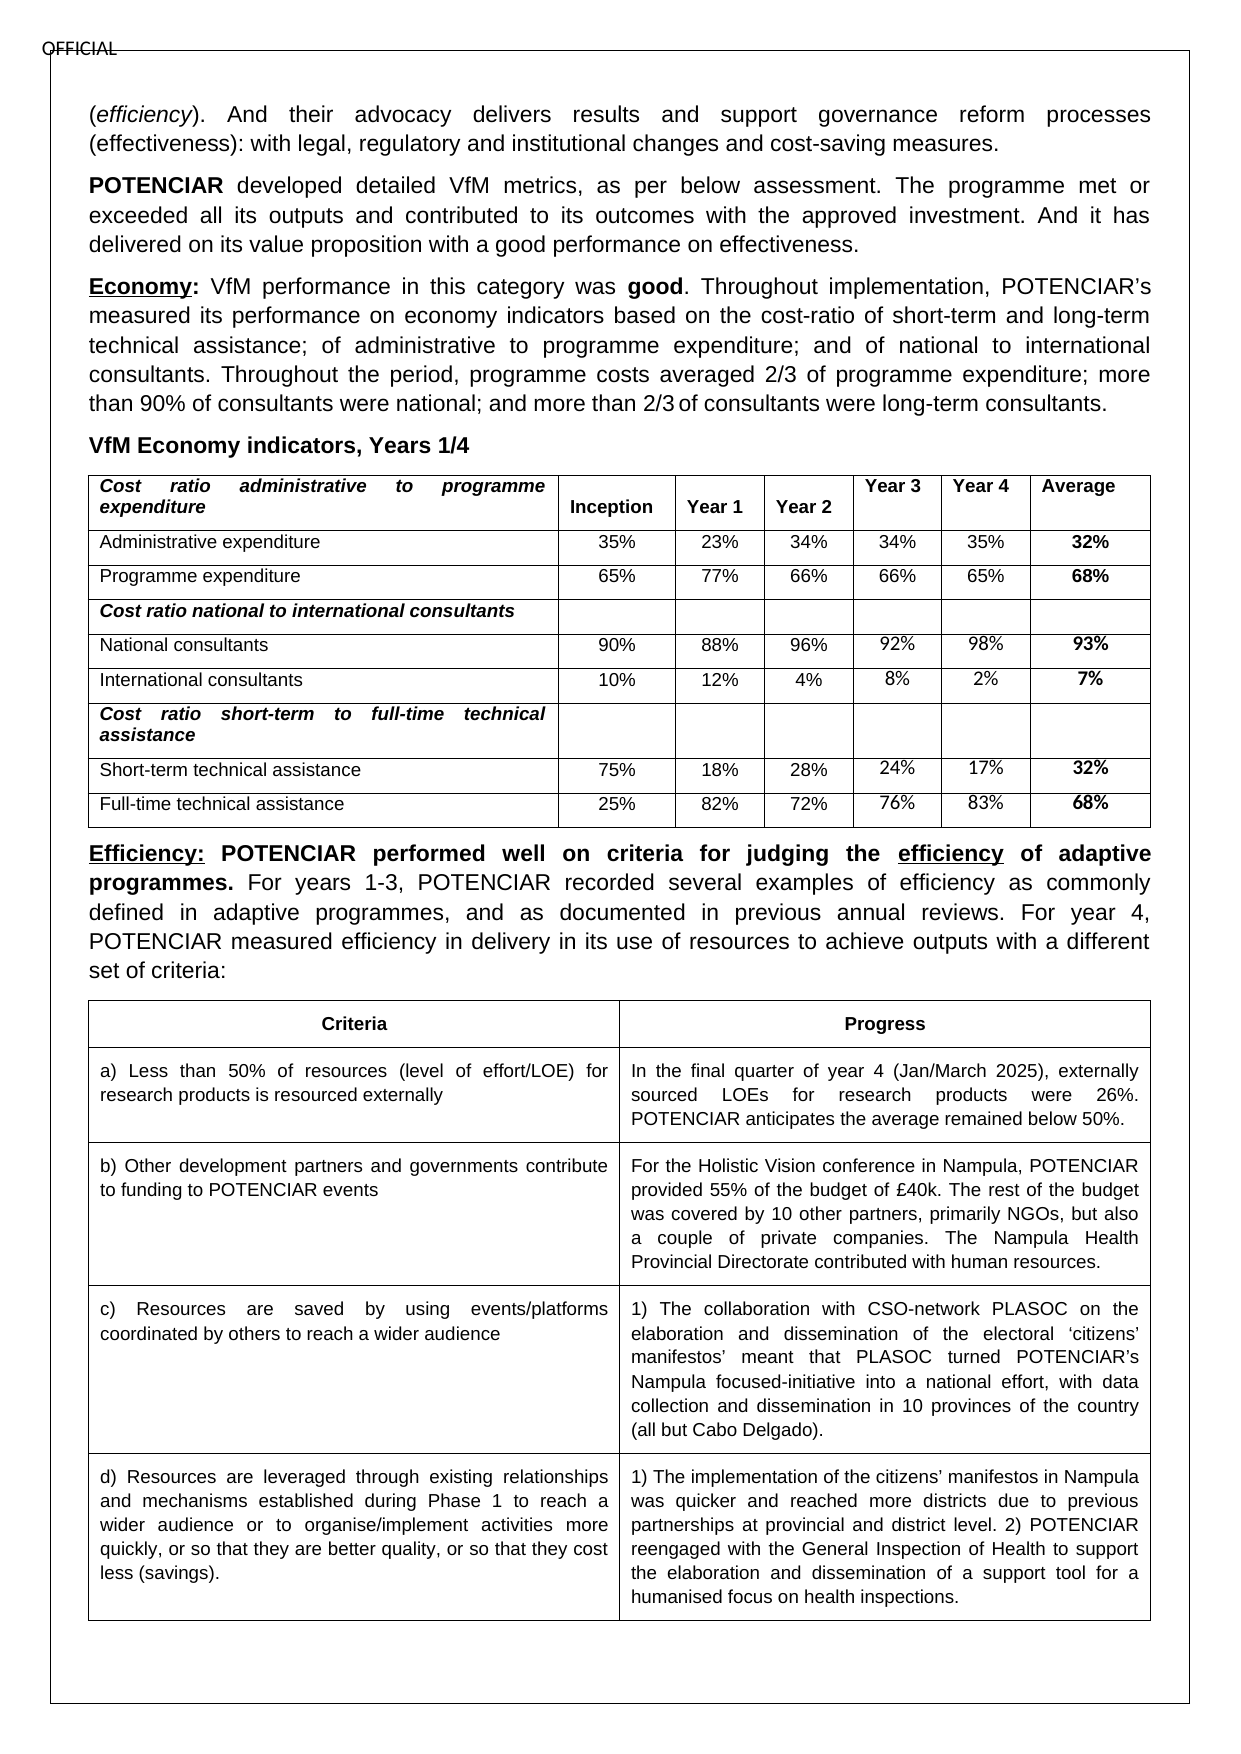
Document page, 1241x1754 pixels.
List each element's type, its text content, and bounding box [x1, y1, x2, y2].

table_cell 90% [559, 635, 675, 668]
table_cell 28% [765, 759, 853, 793]
table_cell [1031, 600, 1150, 634]
table_cell d) Resources are leveraged through existing relationships and mechanisms established during Phase 1 to reach a wider audience or to organise/implement activities more quickly, or so that they are better quality, or so that they cost less (savings). [89, 1454, 619, 1620]
table_header Year 3 [854, 476, 941, 530]
table_header Progress [620, 1001, 1150, 1047]
table_cell 65% [559, 566, 675, 599]
text (efficiency). And their advocacy delivers results and support governance reform processes (effectiveness): with legal, regulatory and institutional changes and cost-saving measures. [89, 102, 1152, 157]
table_header Inception [559, 476, 675, 530]
table_header Year 2 [765, 476, 853, 530]
text POTENCIAR developed detailed VfM metrics, as per below assessment. The programme met or exceeded all its outputs and contributed to its outcomes with the approved investment. And it has delivered on its value proposition with a good performance on effectiveness. [89, 173, 1152, 257]
table_cell [1031, 704, 1150, 758]
table_cell Cost ratio short-term to full-time technical assistance [89, 704, 558, 758]
table_cell 35% [942, 531, 1030, 565]
table_header Year 4 [942, 476, 1030, 530]
text Economy: VfM performance in this category was good. Throughout implementation, POTENCIAR’s measured its performance on economy indicators based on the cost-ratio of short-term and long-term technical assistance; of administrative to programme expenditure; and of national to international consultants. Throughout the period, programme costs averaged 2/3 of programme expenditure; more than 90% of consultants were national; and more than 2/3 of consultants were long-term consultants. [89, 274, 1152, 417]
table_cell 96% [765, 635, 853, 668]
table_cell [942, 704, 1030, 758]
table_cell [765, 704, 853, 758]
table_cell 75% [559, 759, 675, 793]
table_cell 77% [676, 566, 764, 599]
table_cell 34% [854, 531, 941, 565]
table_cell 34% [765, 531, 853, 565]
table_header Criteria [89, 1001, 619, 1047]
table_cell 12% [676, 669, 764, 703]
table_cell International consultants [89, 669, 558, 703]
table_cell a) Less than 50% of resources (level of effort/LOE) for research products is resourced externally [89, 1048, 619, 1142]
table_cell National consultants [89, 635, 558, 668]
table_cell 66% [765, 566, 853, 599]
table_cell 66% [854, 566, 941, 599]
table_cell [559, 600, 675, 634]
table_cell 88% [676, 635, 764, 668]
table_cell 35% [559, 531, 675, 565]
table_cell b) Other development partners and governments contribute to funding to POTENCIAR events [89, 1143, 619, 1285]
table_cell 68% [1031, 566, 1150, 599]
table_cell 17% [942, 759, 1030, 793]
table_header Cost ratio administrative to programme expenditure [89, 476, 558, 530]
text VfM Economy indicators, Years 1/4 [89, 433, 1152, 459]
table_cell Administrative expenditure [89, 531, 558, 565]
table_cell Cost ratio national to international consultants [89, 600, 558, 634]
table_cell 65% [942, 566, 1030, 599]
table_cell Full-time technical assistance [89, 794, 558, 827]
table_cell 25% [559, 794, 675, 827]
table_header Year 1 [676, 476, 764, 530]
table_cell 98% [942, 635, 1030, 668]
table_cell 93% [1031, 635, 1150, 668]
table_cell 18% [676, 759, 764, 793]
table_cell 76% [854, 794, 941, 827]
table_cell 82% [676, 794, 764, 827]
table_cell c) Resources are saved by using events/platforms coordinated by others to reach a wider audience [89, 1286, 619, 1453]
table_cell [854, 704, 941, 758]
table_cell 2% [942, 669, 1030, 703]
table_cell 92% [854, 635, 941, 668]
table_cell [854, 600, 941, 634]
table_cell In the final quarter of year 4 (Jan/March 2025), externally sourced LOEs for research products were 26%. POTENCIAR anticipates the average remained below 50%. [620, 1048, 1150, 1142]
table_cell 32% [1031, 759, 1150, 793]
table_cell 72% [765, 794, 853, 827]
table_cell Programme expenditure [89, 566, 558, 599]
table_cell 24% [854, 759, 941, 793]
table_cell 1) The collaboration with CSO-network PLASOC on the elaboration and dissemination of the electoral ‘citizens’ manifestos’ meant that PLASOC turned POTENCIAR’s Nampula focused-initiative into a national effort, with data collection and dissemination in 10 provinces of the country (all but Cabo Delgado). [620, 1286, 1150, 1453]
table_cell 4% [765, 669, 853, 703]
table_cell Short-term technical assistance [89, 759, 558, 793]
table_cell 10% [559, 669, 675, 703]
table_cell [942, 600, 1030, 634]
table_cell [559, 704, 675, 758]
table_cell 23% [676, 531, 764, 565]
table_header Average [1031, 476, 1150, 530]
table_cell For the Holistic Vision conference in Nampula, POTENCIAR provided 55% of the budget of £40k. The rest of the budget was covered by 10 other partners, primarily NGOs, but also a couple of private companies. The Nampula Health Provincial Directorate contributed with human resources. [620, 1143, 1150, 1285]
text Efficiency: POTENCIAR performed well on criteria for judging the efficiency of adaptive programmes. For years 1-3, POTENCIAR recorded several examples of efficiency as commonly defined in adaptive programmes, and as documented in previous annual reviews. For year 4, POTENCIAR measured efficiency in delivery in its use of resources to achieve outputs with a different set of criteria: [89, 841, 1152, 984]
table_cell 83% [942, 794, 1030, 827]
table_cell 8% [854, 669, 941, 703]
table_cell 68% [1031, 794, 1150, 827]
table_cell 1) The implementation of the citizens’ manifestos in Nampula was quicker and reached more districts due to previous partnerships at provincial and district level. 2) POTENCIAR reengaged with the General Inspection of Health to support the elaboration and dissemination of a support tool for a humanised focus on health inspections. [620, 1454, 1150, 1620]
table_cell 7% [1031, 669, 1150, 703]
table_cell [676, 704, 764, 758]
table_cell [765, 600, 853, 634]
table_cell 32% [1031, 531, 1150, 565]
table_cell [676, 600, 764, 634]
